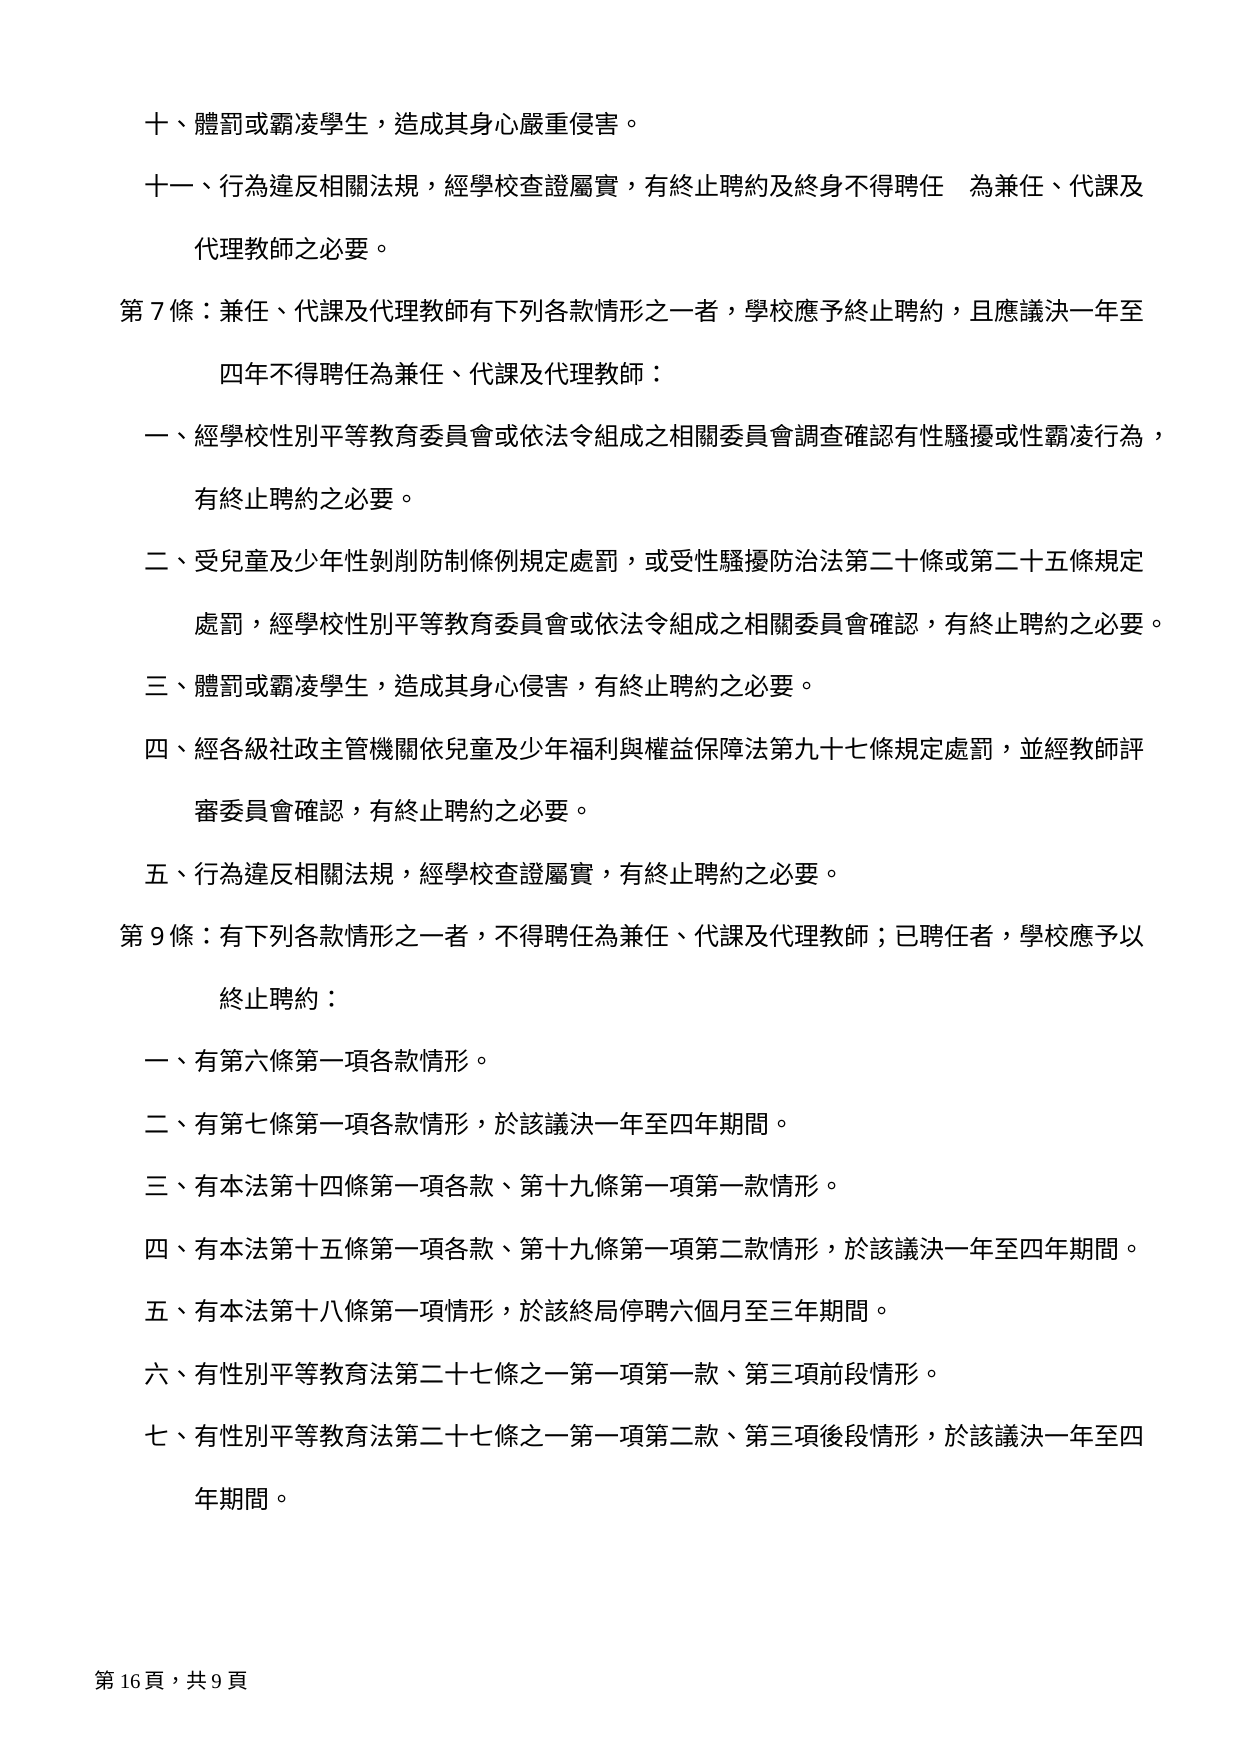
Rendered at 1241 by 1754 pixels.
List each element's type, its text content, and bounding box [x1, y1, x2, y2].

text 二、受兒童及少年性剝削防制條例規定處罰，或受性騷擾防治法第二十條或第二十五條規定處罰，經學校性別平等教育委員會或依法令組成之相關委員會確認，有終止聘約之必要。 [144, 518, 1146, 643]
text 七、有性別平等教育法第二十七條之一第一項第二款、第三項後段情形，於該議決一年至四年期間。 [144, 1393, 1146, 1518]
text 六、有性別平等教育法第二十七條之一第一項第一款、第三項前段情形。 [144, 1331, 1146, 1393]
text 一、有第六條第一項各款情形。 [144, 1018, 1146, 1081]
text 三、有本法第十四條第一項各款、第十九條第一項第一款情形。 [144, 1143, 1146, 1206]
text 四、經各級社政主管機關依兒童及少年福利與權益保障法第九十七條規定處罰，並經教師評審委員會確認，有終止聘約之必要。 [144, 706, 1146, 831]
text 三、體罰或霸凌學生，造成其身心侵害，有終止聘約之必要。 [144, 643, 1146, 706]
text 十、體罰或霸凌學生，造成其身心嚴重侵害。 [144, 81, 1146, 143]
text 十一、行為違反相關法規，經學校查證屬實，有終止聘約及終身不得聘任 為兼任、代課及代理教師之必要。 [144, 143, 1146, 268]
text 五、行為違反相關法規，經學校查證屬實，有終止聘約之必要。 [144, 831, 1146, 893]
text 一、經學校性別平等教育委員會或依法令組成之相關委員會調查確認有性騷擾或性霸凌行為，有終止聘約之必要。 [144, 393, 1146, 518]
text 第9條：有下列各款情形之一者，不得聘任為兼任、代課及代理教師；已聘任者，學校應予以終止聘約： [119, 893, 1146, 1018]
text 四、有本法第十五條第一項各款、第十九條第一項第二款情形，於該議決一年至四年期間。 [144, 1206, 1146, 1268]
text 二、有第七條第一項各款情形，於該議決一年至四年期間。 [144, 1081, 1146, 1143]
text 五、有本法第十八條第一項情形，於該終局停聘六個月至三年期間。 [144, 1268, 1146, 1331]
text 第7條：兼任、代課及代理教師有下列各款情形之一者，學校應予終止聘約，且應議決一年至四年不得聘任為兼任、代課及代理教師： [94, 268, 1146, 393]
